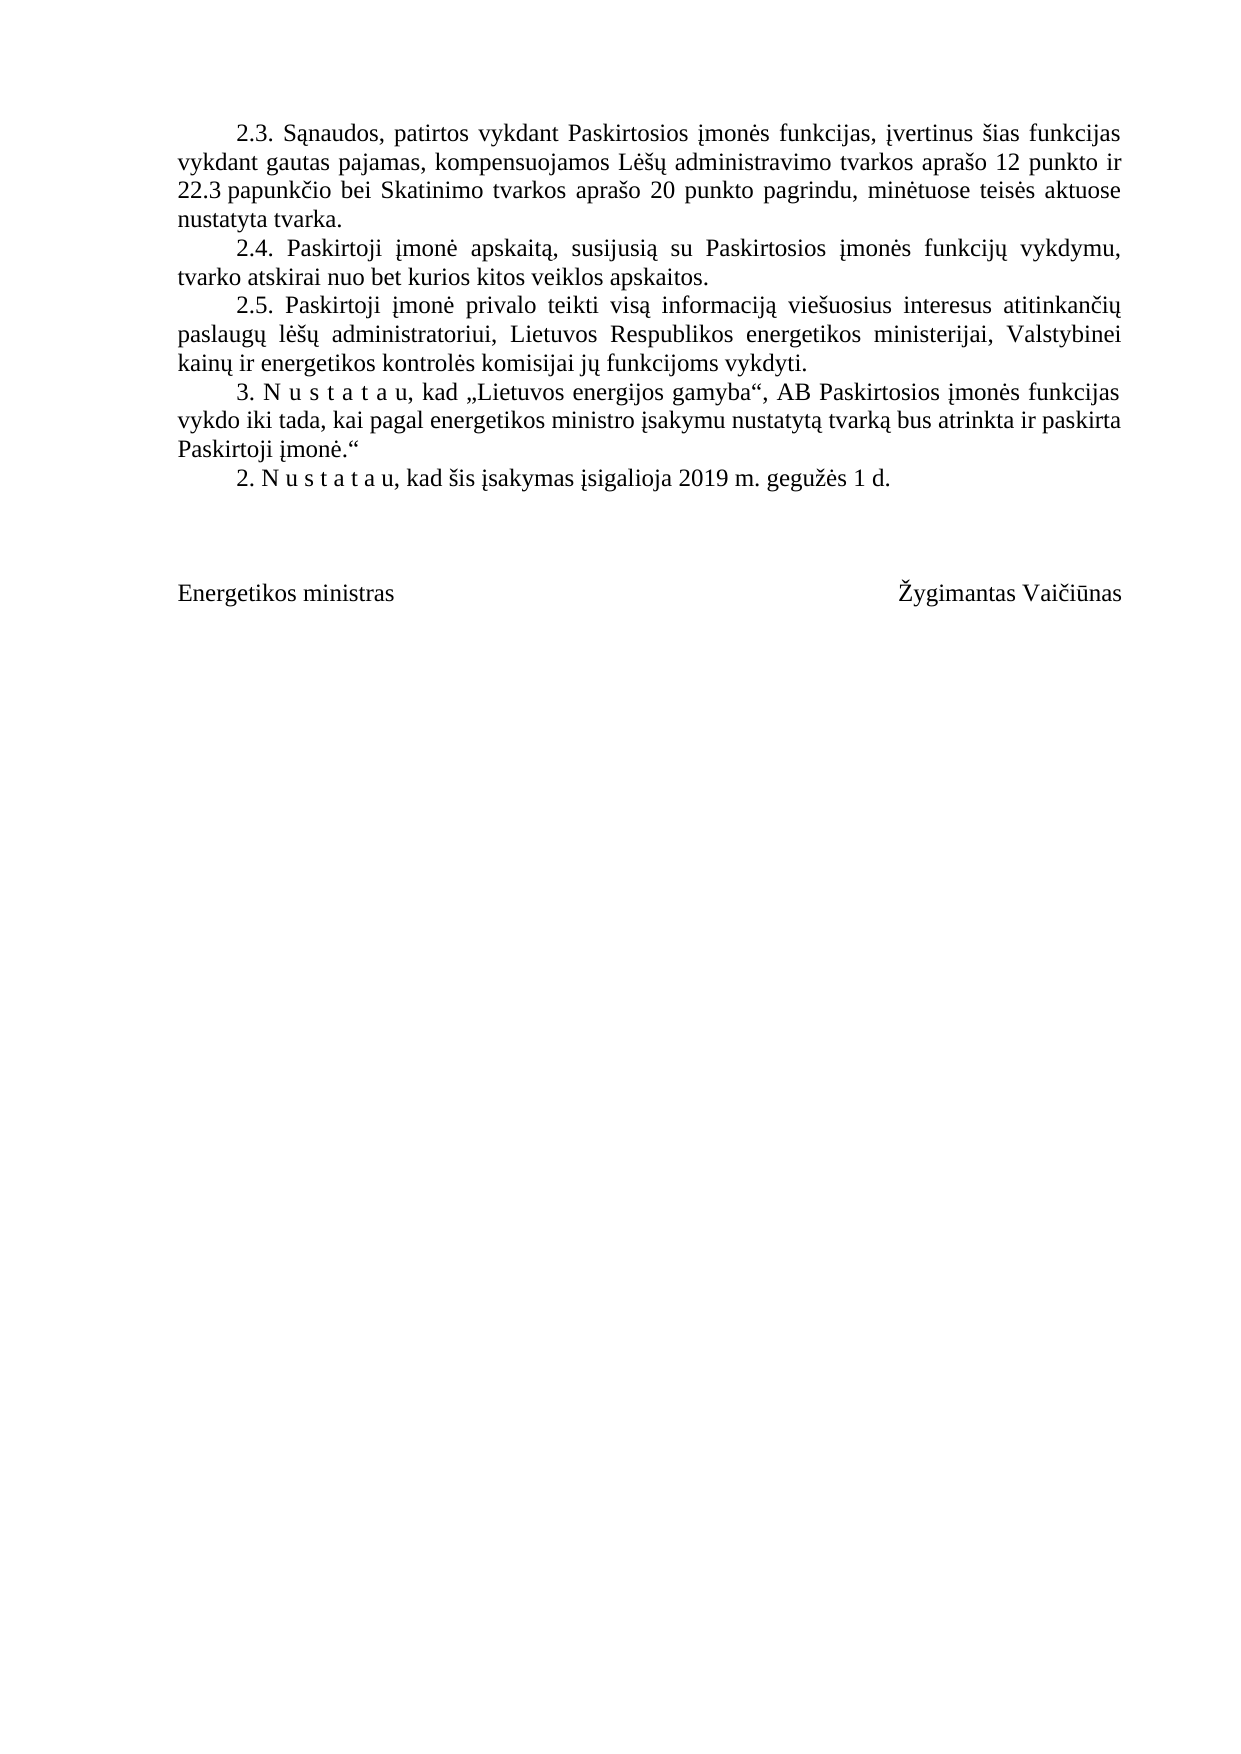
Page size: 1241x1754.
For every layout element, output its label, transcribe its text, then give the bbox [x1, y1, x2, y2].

text 2.4. Paskirtoji įmonė apskaitą, susijusią su Paskirtosios įmonės funkcijų vykdymu, tvarko atskirai nuo bet kurios kitos veiklos apskaitos. [177, 233, 1122, 291]
text 3. N u s t a t a u, kad „Lietuvos energijos gamyba“, AB Paskirtosios įmonės funkcijas vykdo iki tada, kai pagal energetikos ministro įsakymu nustatytą tvarką bus atrinkta ir paskirta Paskirtoji įmonė.“ [177, 377, 1122, 463]
text Energetikos ministras Žygimantas Vaičiūnas [177, 578, 1122, 636]
text 2. N u s t a t a u, kad šis įsakymas įsigalioja 2019 m. gegužės 1 d. [177, 463, 1122, 492]
text 2.3. Sąnaudos, patirtos vykdant Paskirtosios įmonės funkcijas, įvertinus šias funkcijas vykdant gautas pajamas, kompensuojamos Lėšų administravimo tvarkos aprašo 12 punkto ir 22.3 papunkčio bei Skatinimo tvarkos aprašo 20 punkto pagrindu, minėtuose teisės aktuose nustatyta tvarka. [177, 118, 1122, 233]
text 2.5. Paskirtoji įmonė privalo teikti visą informaciją viešuosius interesus atitinkančių paslaugų lėšų administratoriui, Lietuvos Respublikos energetikos ministerijai, Valstybinei kainų ir energetikos kontrolės komisijai jų funkcijoms vykdyti. [177, 291, 1122, 377]
